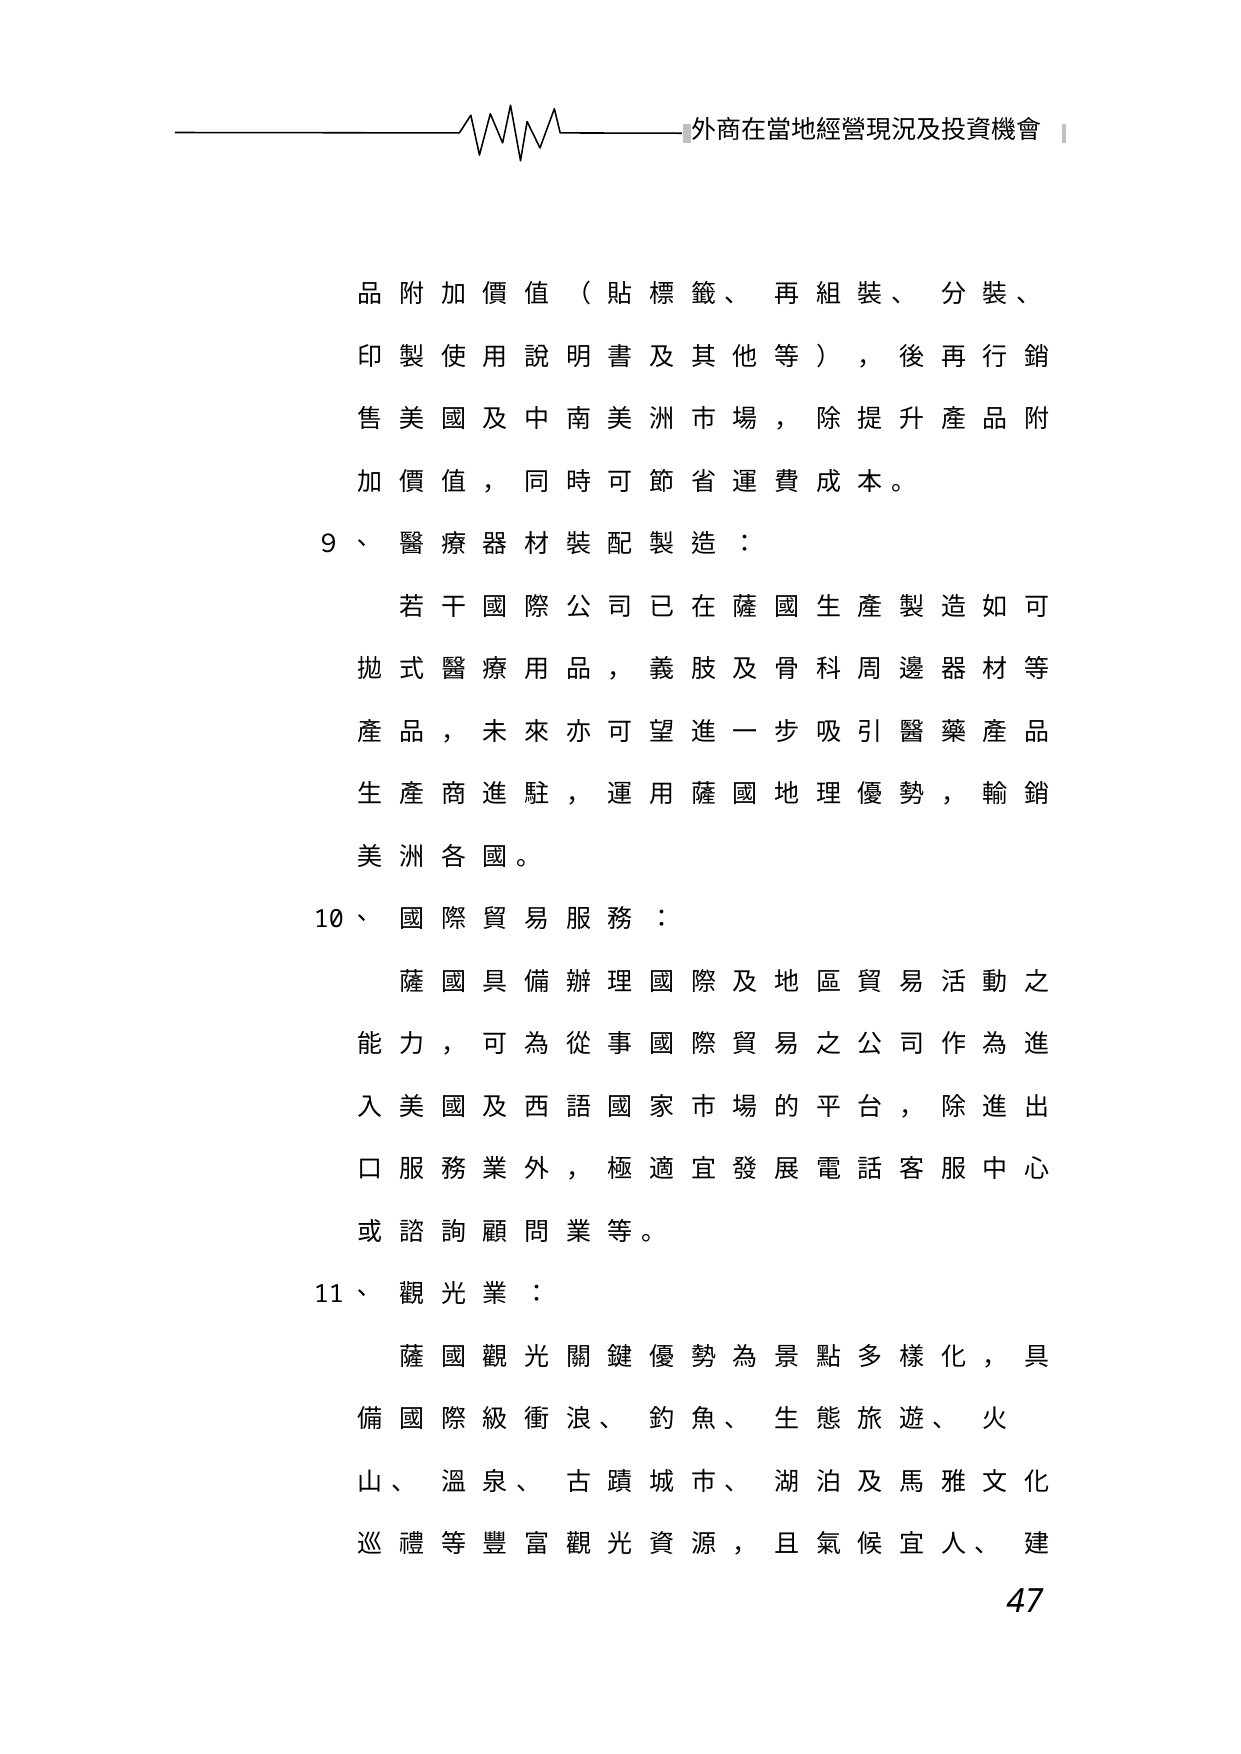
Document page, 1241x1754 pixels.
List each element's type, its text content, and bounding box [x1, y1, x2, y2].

text 品附加價值（貼標籤、再組裝、分裝、印製使用說明書及其他等），後再行銷售美國及中南美洲市場，除提升產品附加價值，同時可節省運費成本。 [330, 250, 1058, 500]
text 薩國具備辦理國際及地區貿易活動之能力，可為從事國際貿易之公司作為進入美國及西語國家市場的平台，除進出口服務業外，極適宜發展電話客服中心或諮詢顧問業等。 [330, 938, 1058, 1250]
text 薩國觀光關鍵優勢為景點多樣化，具備國際級衝浪、釣魚、生態旅遊、火山、溫泉、古蹟城市、湖泊及馬雅文化巡禮等豐富觀光資源，且氣候宜人、建 [330, 1313, 1058, 1563]
text ９、醫療器材裝配製造： [281, 500, 1058, 563]
text 11、觀光業： [281, 1250, 1058, 1313]
text 10、國際貿易服務： [281, 875, 1058, 938]
text 若干國際公司已在薩國生產製造如可拋式醫療用品，義肢及骨科周邊器材等產品，未來亦可望進一步吸引醫藥產品生產商進駐，運用薩國地理優勢，輸銷美洲各國。 [330, 563, 1058, 875]
